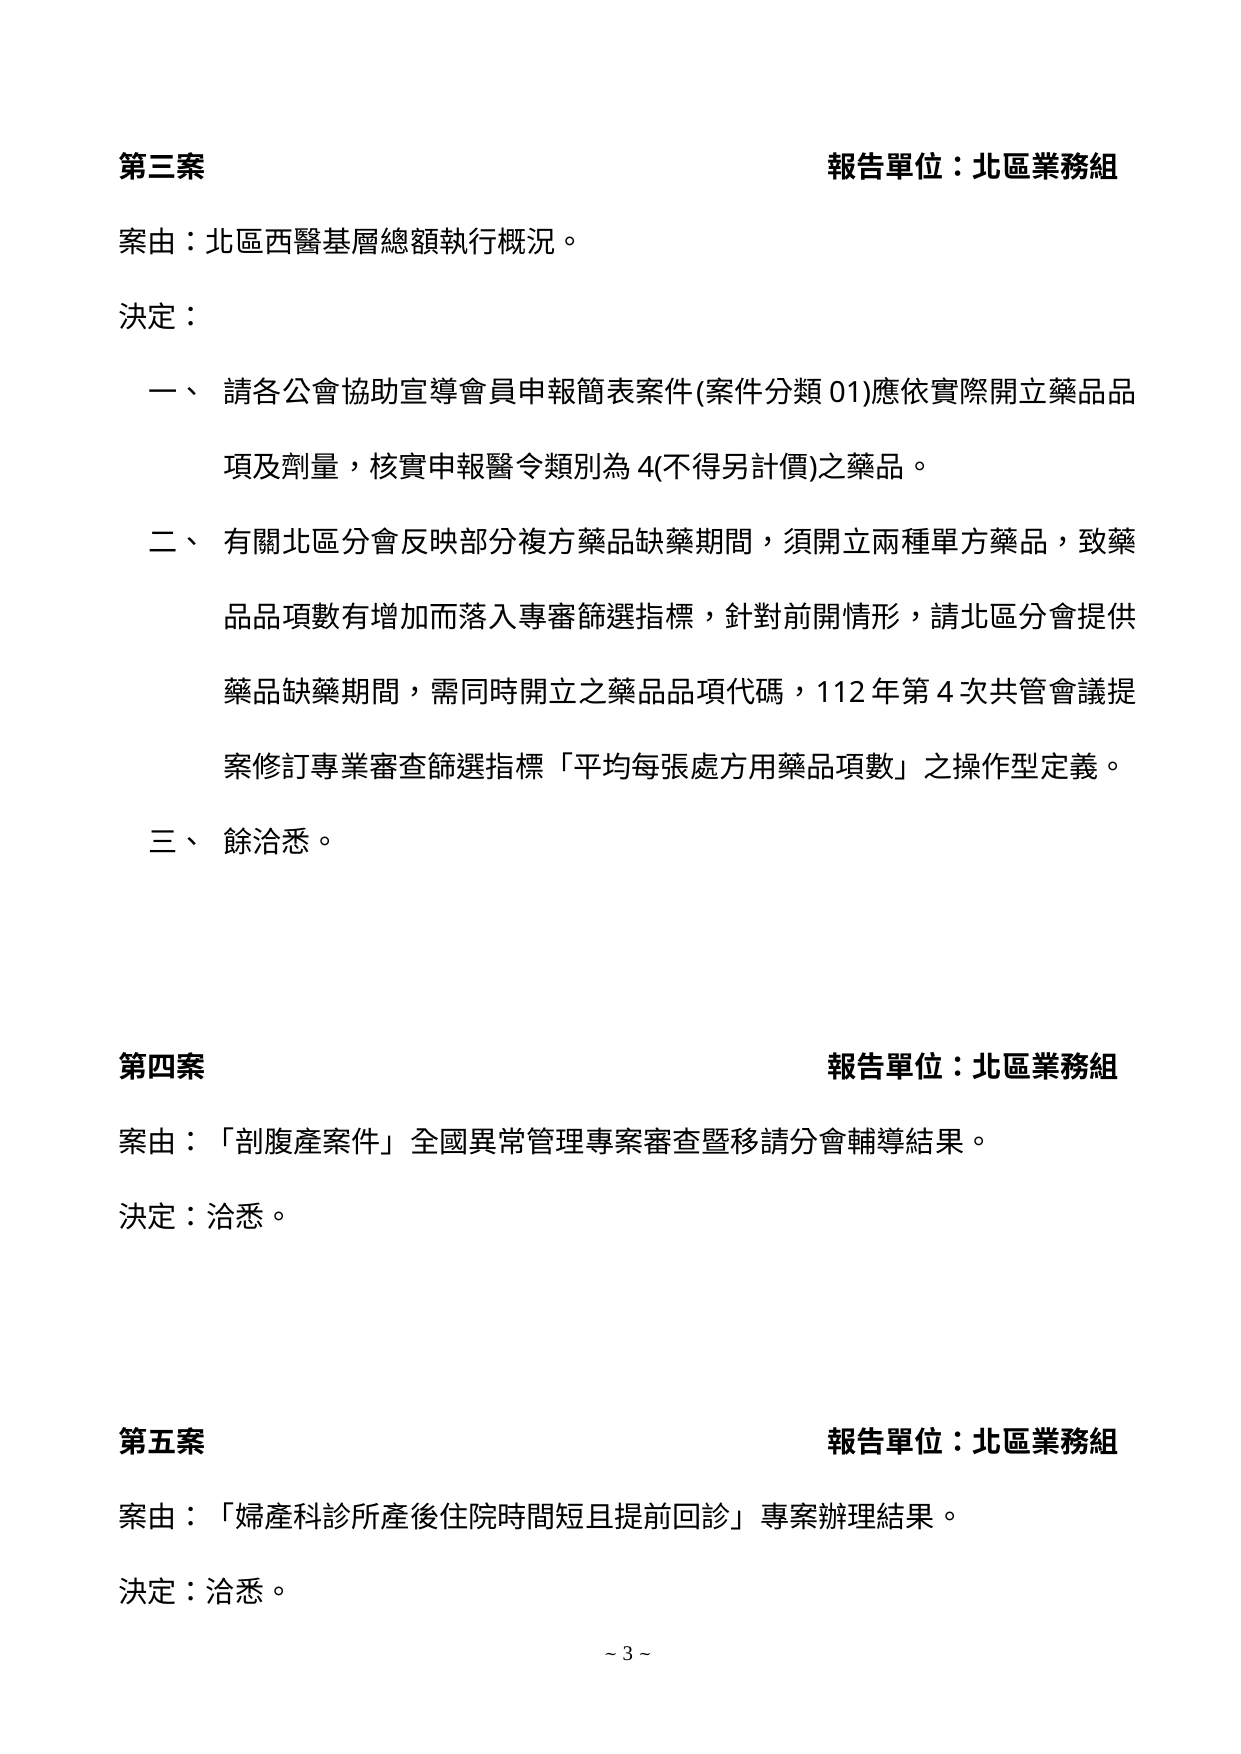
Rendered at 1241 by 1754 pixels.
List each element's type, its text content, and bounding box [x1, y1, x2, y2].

text 決定：洽悉。 [118, 1177, 1137, 1252]
text 案由：「剖腹產案件」全國異常管理專案審查暨移請分會輔導結果。 [118, 1102, 1137, 1177]
text 第三案 報告單位：北區業務組 [118, 127, 1137, 202]
text 案由：北區西醫基層總額執行概況。 [118, 202, 1137, 277]
text 第四案 報告單位：北區業務組 [118, 1027, 1137, 1102]
text 第五案 報告單位：北區業務組 [118, 1402, 1137, 1477]
list 請各公會協助宣導會員申報簡表案件(案件分類01)應依實際開立藥品品項及劑量，核實申報醫令類別為4(不得另計價)之藥品。 [148, 352, 1137, 502]
list 有關北區分會反映部分複方藥品缺藥期間，須開立兩種單方藥品，致藥品品項數有增加而落入專審篩選指標，針對前開情形，請北區分會提供藥品缺藥期間，需同時開立之藥品品項代碼，112年第4次共管會議提案修訂專業審查篩選指標「平均每張處方用藥品項數」之操作型定義。 [148, 502, 1137, 802]
text 案由：「婦產科診所產後住院時間短且提前回診」專案辦理結果。 [118, 1477, 1137, 1552]
text 決定：洽悉。 [118, 1552, 1137, 1627]
text 決定： [118, 277, 1137, 352]
list 餘洽悉。 [148, 802, 1137, 877]
